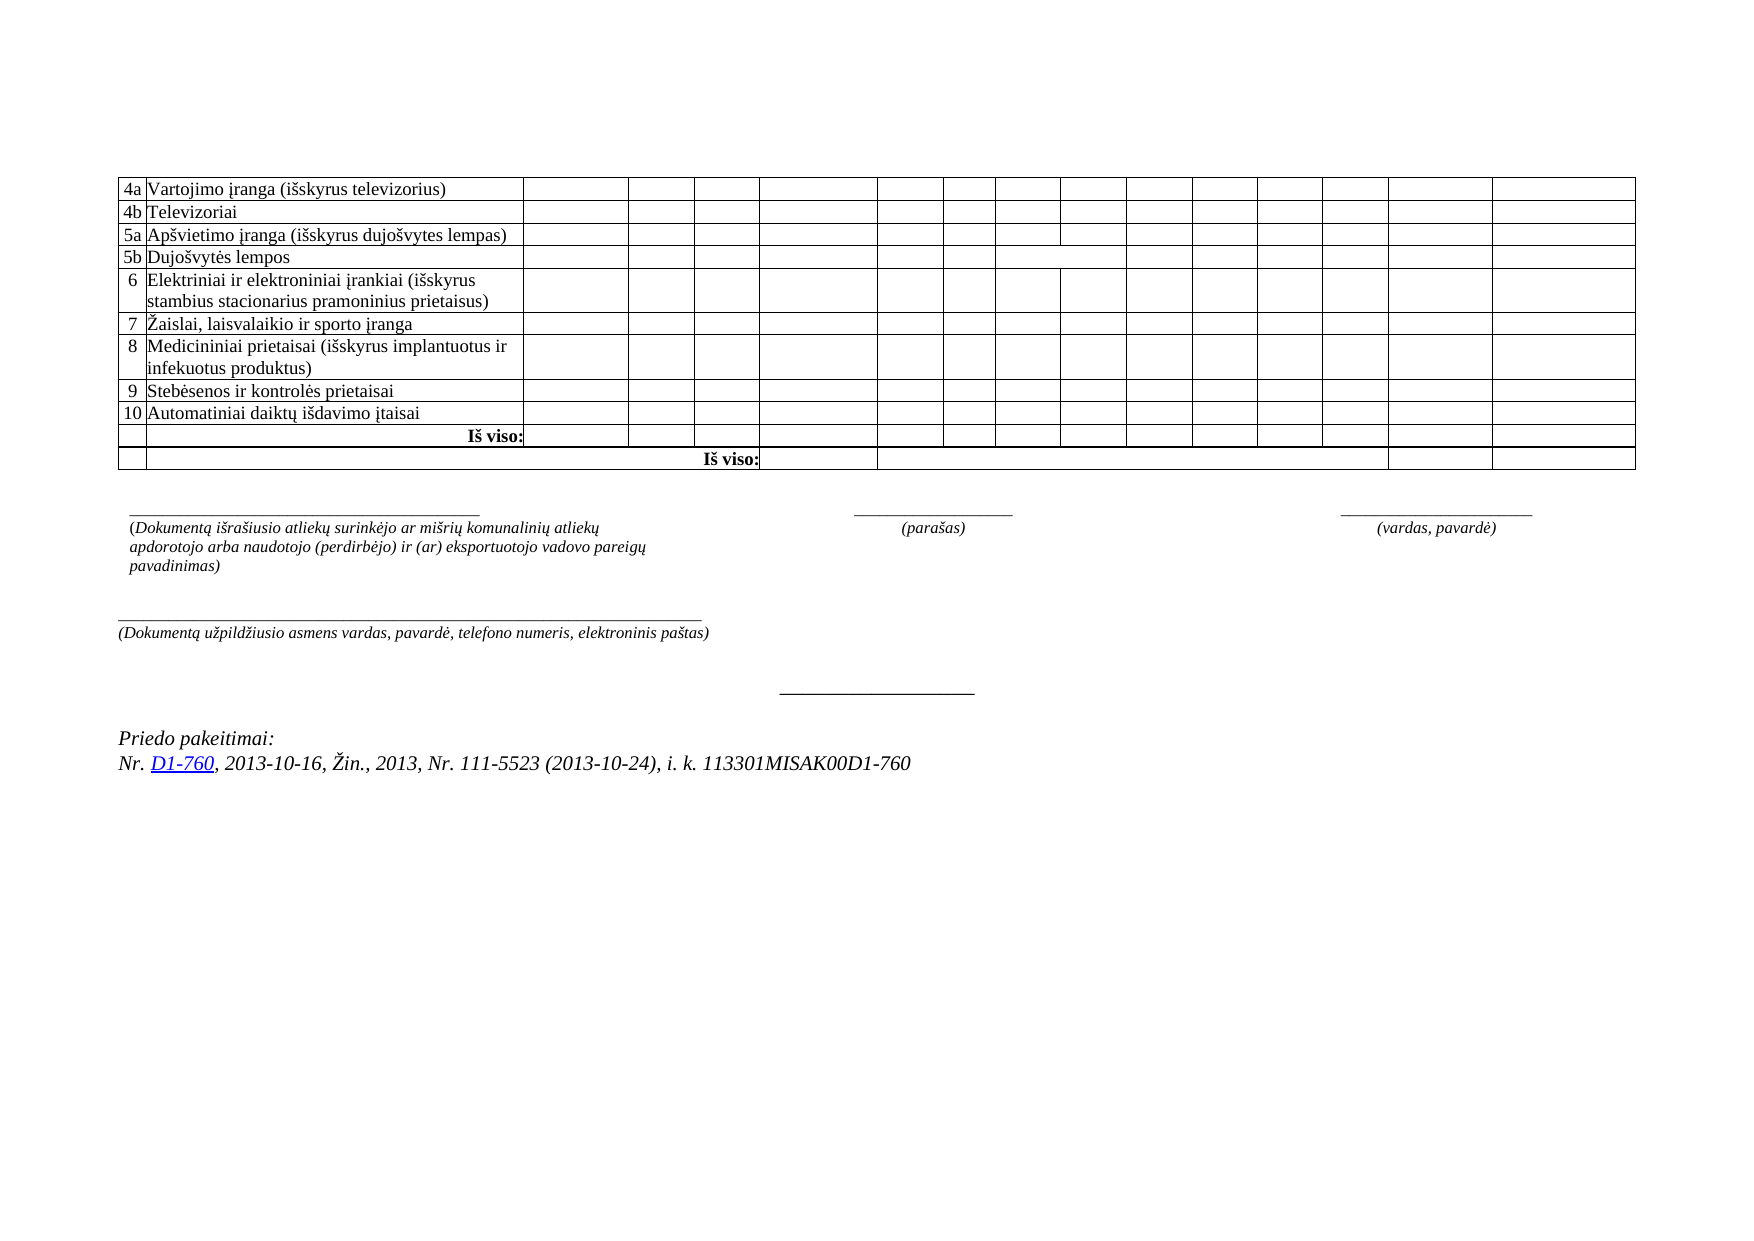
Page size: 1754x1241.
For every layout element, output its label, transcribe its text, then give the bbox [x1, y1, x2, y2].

table_cell [629, 178, 694, 200]
table_cell [629, 425, 694, 446]
text (Dokumentą užpildžiusio asmens vardas, pavardė, telefono numeris, elektroninis paštas) [118, 623, 1636, 642]
table_cell [1061, 313, 1126, 334]
table_cell [629, 224, 694, 245]
table_cell [1323, 224, 1388, 245]
table_cell [760, 335, 877, 378]
table_cell 6 [119, 269, 146, 312]
table_cell [524, 335, 628, 378]
text ______________________________________________________________________ [118, 604, 1636, 623]
table_cell [1323, 178, 1388, 200]
table_cell Elektriniai ir elektroniniai įrankiai (išskyrus stambius stacionarius pramoninius prietaisus) [147, 269, 523, 312]
table_cell [760, 269, 877, 312]
table_cell [1258, 335, 1322, 378]
table_cell [878, 246, 943, 268]
table_cell [1127, 246, 1192, 268]
text _________________ [118, 671, 1636, 698]
table_cell [1493, 425, 1635, 446]
table_cell Iš viso: [147, 448, 759, 469]
table_cell [1258, 313, 1322, 334]
table_header [1079, 499, 1221, 575]
table_cell [524, 380, 628, 401]
table_cell [1193, 201, 1257, 222]
table_cell [1127, 201, 1192, 222]
table_cell [1193, 402, 1257, 424]
table_cell [524, 425, 628, 446]
table_cell [1493, 178, 1635, 200]
table_cell [1389, 224, 1492, 245]
table_cell [629, 246, 694, 268]
table_cell [760, 425, 877, 446]
table_cell [119, 448, 146, 469]
table_cell [760, 448, 877, 469]
table_cell [1389, 448, 1492, 469]
table_cell [1193, 425, 1257, 446]
table_cell [944, 224, 995, 245]
table_header [687, 499, 789, 575]
table_cell [1389, 380, 1492, 401]
table_cell [1127, 402, 1192, 424]
table_cell [760, 178, 877, 200]
table_cell [878, 425, 943, 446]
table_cell [996, 313, 1060, 334]
table_cell [1493, 380, 1635, 401]
table_cell [878, 269, 943, 312]
table_cell [1389, 402, 1492, 424]
table_cell [878, 380, 943, 401]
table_cell [1493, 313, 1635, 334]
table_cell [760, 246, 877, 268]
table_cell 8 [119, 335, 146, 378]
table_cell [695, 224, 759, 245]
table_cell [1258, 269, 1322, 312]
table_cell [1258, 178, 1322, 200]
table_cell [996, 201, 1060, 222]
table_cell [1061, 269, 1126, 312]
table_cell [1127, 335, 1192, 378]
table_cell [524, 246, 628, 268]
table_cell [1193, 380, 1257, 401]
table_cell Medicininiai prietaisai (išskyrus implantuotus ir infekuotus produktus) [147, 335, 523, 378]
table_cell [1193, 178, 1257, 200]
text Priedo pakeitimai: [118, 726, 1636, 750]
table_cell [944, 402, 995, 424]
text Nr. D1-760, 2013-10-16, Žin., 2013, Nr. 111-5523 (2013-10-24), i. k. 113301MISAK00D1-760 [118, 750, 1636, 774]
table_cell [1258, 380, 1322, 401]
table_header _______________________ (vardas, pavardė) [1221, 499, 1654, 575]
table_cell [524, 269, 628, 312]
table_cell [878, 313, 943, 334]
table_cell [760, 224, 877, 245]
table_cell [996, 269, 1060, 312]
table_cell [996, 402, 1060, 424]
table_cell [1127, 178, 1192, 200]
table_cell [878, 224, 943, 245]
table_cell [524, 313, 628, 334]
table_cell [1493, 246, 1635, 268]
table_cell 4b [119, 201, 146, 222]
table_cell Automatiniai daiktų išdavimo įtaisai [147, 402, 523, 424]
table_cell [1493, 201, 1635, 222]
table_cell [1323, 402, 1388, 424]
table_cell [1323, 246, 1388, 268]
table_cell [996, 380, 1060, 401]
table_cell [878, 178, 943, 200]
table_cell [1061, 380, 1126, 401]
table_cell [1258, 402, 1322, 424]
table_cell [944, 269, 995, 312]
table_cell [996, 178, 1060, 200]
table_cell [1389, 178, 1492, 200]
table_cell [1061, 425, 1126, 446]
table_cell [944, 335, 995, 378]
table_cell [1193, 246, 1257, 268]
table_cell [695, 380, 759, 401]
table_cell [760, 380, 877, 401]
table_cell [878, 402, 943, 424]
table_cell [629, 269, 694, 312]
table_cell 7 [119, 313, 146, 334]
table_cell 5b [119, 246, 146, 268]
table_cell [1258, 224, 1322, 245]
table_cell [1127, 425, 1192, 446]
table_cell [1389, 335, 1492, 378]
table_cell [996, 335, 1060, 378]
table_cell [1193, 313, 1257, 334]
table_cell [1061, 246, 1126, 268]
table_cell [1493, 402, 1635, 424]
table_cell [996, 246, 1061, 268]
table_cell [695, 246, 759, 268]
table_cell [944, 246, 995, 268]
table_cell [1389, 201, 1492, 222]
table_cell Stebėsenos ir kontrolės prietaisai [147, 380, 523, 401]
table_cell Iš viso: [147, 425, 523, 446]
table_cell 4a [119, 178, 146, 200]
table_cell [1061, 201, 1126, 222]
table_cell Dujošvytės lempos [147, 246, 523, 268]
table_cell [695, 178, 759, 200]
table_cell 5a [119, 224, 146, 245]
table_cell [524, 201, 628, 222]
table_cell [1493, 335, 1635, 378]
table_cell [695, 425, 759, 446]
table_cell [878, 448, 1388, 469]
table_cell [1389, 269, 1492, 312]
table_cell [878, 201, 943, 222]
table_cell [119, 425, 146, 446]
table_header __________________________________________ (Dokumentą išrašiusio atliekų surinkėjo ar mišrių komunalinių atliekų apdorotojo arba naudotojo (perdirbėjo) ir (ar) eksportuotojo vadovo pareigų pavadinimas) [118, 499, 687, 575]
table_cell [629, 201, 694, 222]
table_cell [1389, 313, 1492, 334]
table_cell [944, 201, 995, 222]
table_cell [1323, 380, 1388, 401]
table_cell [1193, 224, 1257, 245]
table_cell [1323, 425, 1388, 446]
table_cell [629, 313, 694, 334]
table_cell [1323, 335, 1388, 378]
table_cell [1061, 224, 1126, 245]
table_cell [695, 201, 759, 222]
table_cell [1258, 425, 1322, 446]
table_cell Žaislai, laisvalaikio ir sporto įranga [147, 313, 523, 334]
table_cell [1061, 402, 1126, 424]
table_cell [944, 178, 995, 200]
table_cell [1127, 269, 1192, 312]
table_cell [695, 269, 759, 312]
table_cell [760, 201, 877, 222]
table_cell 10 [119, 402, 146, 424]
table_cell [524, 224, 628, 245]
table_cell Televizoriai [147, 201, 523, 222]
table_cell [944, 425, 995, 446]
table_cell [695, 335, 759, 378]
table_cell [760, 313, 877, 334]
table_cell Vartojimo įranga (išskyrus televizorius) [147, 178, 523, 200]
table_cell [629, 335, 694, 378]
table_cell Apšvietimo įranga (išskyrus dujošvytes lempas) [147, 224, 523, 245]
table_cell [1193, 269, 1257, 312]
table_cell 9 [119, 380, 146, 401]
table_cell [1493, 448, 1635, 469]
table_cell [1258, 246, 1322, 268]
table_cell [1127, 380, 1192, 401]
table_cell [1127, 224, 1192, 245]
table_cell [1061, 335, 1126, 378]
table_cell [996, 425, 1060, 446]
table_cell [1493, 224, 1635, 245]
table_header ___________________ (parašas) [789, 499, 1079, 575]
table_cell [1193, 335, 1257, 378]
table_cell [878, 335, 943, 378]
table_cell [1323, 201, 1388, 222]
table_cell [1061, 178, 1126, 200]
table_cell [524, 402, 628, 424]
table_cell [1258, 201, 1322, 222]
table_cell [996, 224, 1060, 245]
table_cell [695, 402, 759, 424]
table_cell [629, 380, 694, 401]
table_cell [1323, 313, 1388, 334]
table_cell [1389, 246, 1492, 268]
table_cell [760, 402, 877, 424]
table_cell [1323, 269, 1388, 312]
table_cell [944, 380, 995, 401]
table_cell [695, 313, 759, 334]
table_cell [1127, 313, 1192, 334]
table_cell [1493, 269, 1635, 312]
table_cell [629, 402, 694, 424]
table_cell [524, 178, 628, 200]
table_cell [944, 313, 995, 334]
table_cell [1389, 425, 1492, 446]
